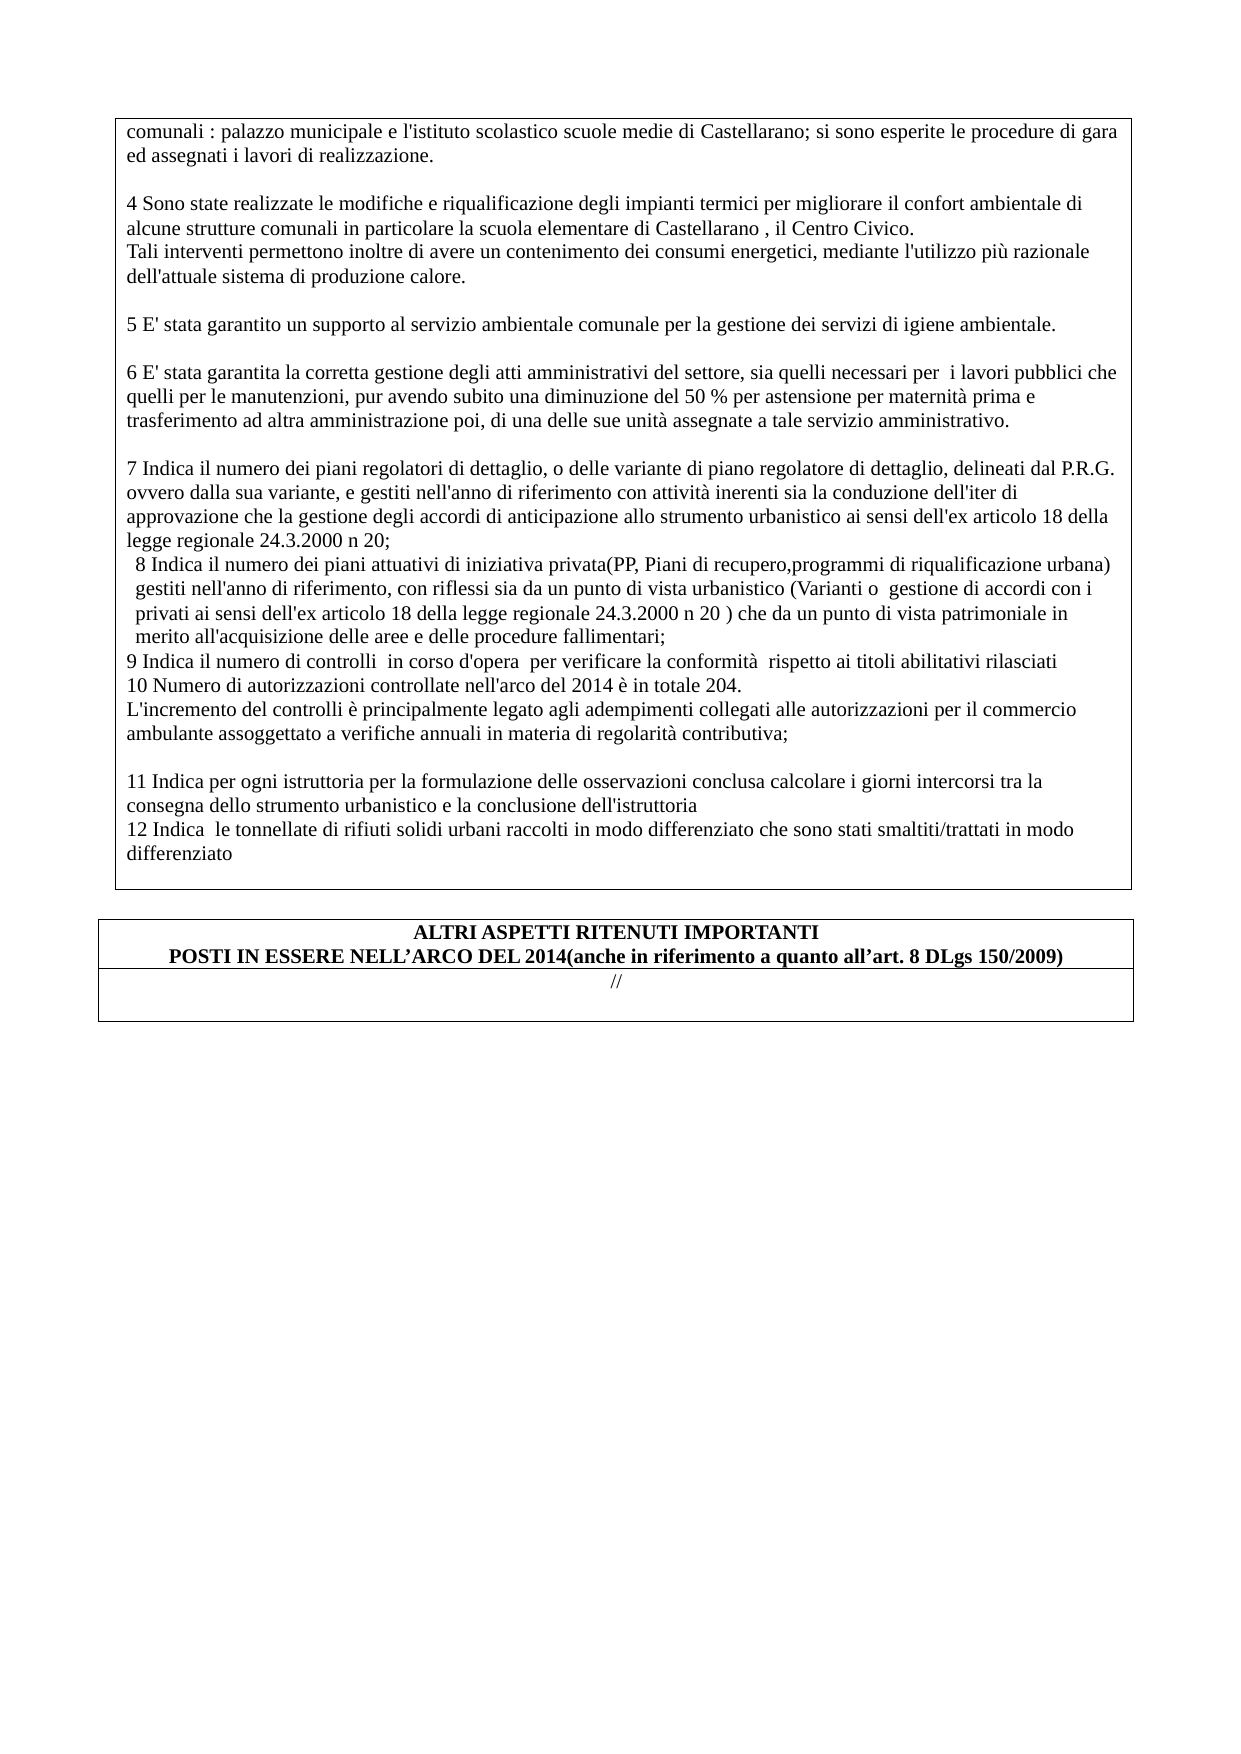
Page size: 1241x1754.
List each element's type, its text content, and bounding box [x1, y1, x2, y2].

table_header ALTRI ASPETTI RITENUTI IMPORTANTI POSTI IN ESSERE NELL’ARCO DEL 2014(anche in riferimento a quanto all’art. 8 DLgs 150/2009) [99, 920, 1133, 968]
table_cell comunali : palazzo municipale e l'istituto scolastico scuole medie di Castellarano; si sono esperite le procedure di gara ed assegnati i lavori di realizzazione. 4 Sono state realizzate le modifiche e riqualificazione degli impianti termici per migliorare il confort ambientale di alcune strutture comunali in particolare la scuola elementare di Castellarano , il Centro Civico. Tali interventi permettono inoltre di avere un contenimento dei consumi energetici, mediante l'utilizzo più razionale dell'attuale sistema di produzione calore. 5 E' stata garantito un supporto al servizio ambientale comunale per la gestione dei servizi di igiene ambientale. 6 E' stata garantita la corretta gestione degli atti amministrativi del settore, sia quelli necessari per i lavori pubblici che quelli per le manutenzioni, pur avendo subito una diminuzione del 50 % per astensione per maternità prima e trasferimento ad altra amministrazione poi, di una delle sue unità assegnate a tale servizio amministrativo. 7 Indica il numero dei piani regolatori di dettaglio, o delle variante di piano regolatore di dettaglio, delineati dal P.R.G. ovvero dalla sua variante, e gestiti nell'anno di riferimento con attività inerenti sia la conduzione dell'iter di approvazione che la gestione degli accordi di anticipazione allo strumento urbanistico ai sensi dell'ex articolo 18 della legge regionale 24.3.2000 n 20; 8 Indica il numero dei piani attuativi di iniziativa privata(PP, Piani di recupero,programmi di riqualificazione urbana) gestiti nell'anno di riferimento, con riflessi sia da un punto di vista urbanistico (Varianti o gestione di accordi con i privati ai sensi dell'ex articolo 18 della legge regionale 24.3.2000 n 20 ) che da un punto di vista patrimoniale in merito all'acquisizione delle aree e delle procedure fallimentari; 9 Indica il numero di controlli in corso d'opera per verificare la conformità rispetto ai titoli abilitativi rilasciati 10 Numero di autorizzazioni controllate nell'arco del 2014 è in totale 204. L'incremento del controlli è principalmente legato agli adempimenti collegati alle autorizzazioni per il commercio ambulante assoggettato a verifiche annuali in materia di regolarità contributiva; 11 Indica per ogni istruttoria per la formulazione delle osservazioni conclusa calcolare i giorni intercorsi tra la consegna dello strumento urbanistico e la conclusione dell'istruttoria 12 Indica le tonnellate di rifiuti solidi urbani raccolti in modo differenziato che sono stati smaltiti/trattati in modo differenziato [116, 119, 1131, 889]
table_cell // [99, 969, 1133, 1021]
